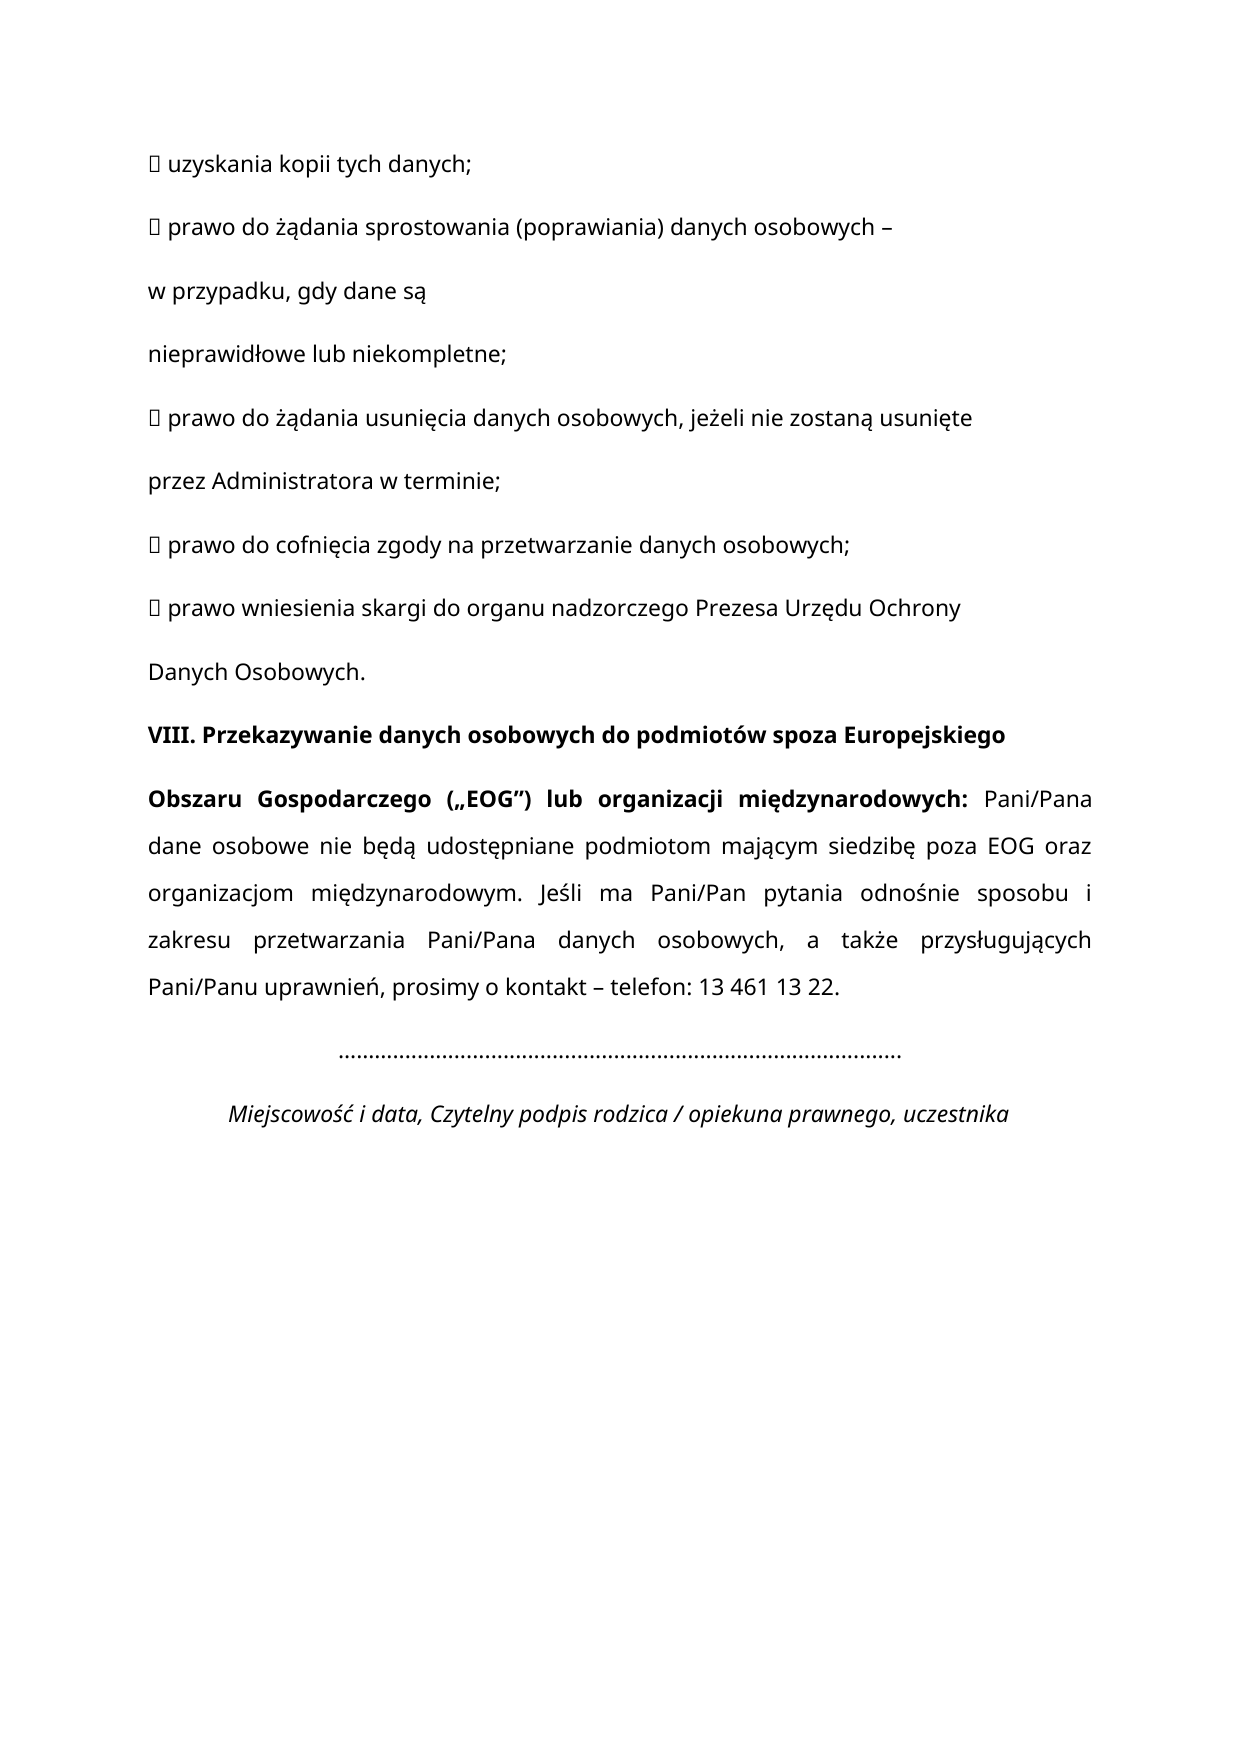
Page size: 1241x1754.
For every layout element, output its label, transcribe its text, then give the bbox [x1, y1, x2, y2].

text VIII. Przekazywanie danych osobowych do podmiotów spoza Europejskiego [148, 719, 1093, 751]
text Danych Osobowych. [148, 656, 1093, 687]
text  prawo wniesienia skargi do organu nadzorczego Prezesa Urzędu Ochrony [148, 592, 1093, 624]
text Obszaru Gospodarczego („EOG”) lub organizacji międzynarodowych: Pani/Pana dane osobowe nie będą udostępniane podmiotom mającym siedzibę poza EOG oraz organizacjom międzynarodowym. Jeśli ma Pani/Pan pytania odnośnie sposobu i zakresu przetwarzania Pani/Pana danych osobowych, a także przysługujących Pani/Panu uprawnień, prosimy o kontakt – telefon: 13 461 13 22. [148, 783, 1093, 1002]
text przez Administratora w terminie; [148, 465, 1093, 497]
text  prawo do żądania usunięcia danych osobowych, jeżeli nie zostaną usunięte [148, 402, 1093, 433]
text nieprawidłowe lub niekompletne; [148, 338, 1093, 369]
text ………................................................................................... [148, 1034, 1093, 1065]
text  prawo do żądania sprostowania (poprawiania) danych osobowych – [148, 211, 1093, 242]
text  uzyskania kopii tych danych; [148, 148, 1093, 179]
text  prawo do cofnięcia zgody na przetwarzanie danych osobowych; [148, 529, 1093, 560]
text Miejscowość i data, Czytelny podpis rodzica / opiekuna prawnego, uczestnika [148, 1098, 1093, 1129]
text w przypadku, gdy dane są [148, 275, 1093, 306]
